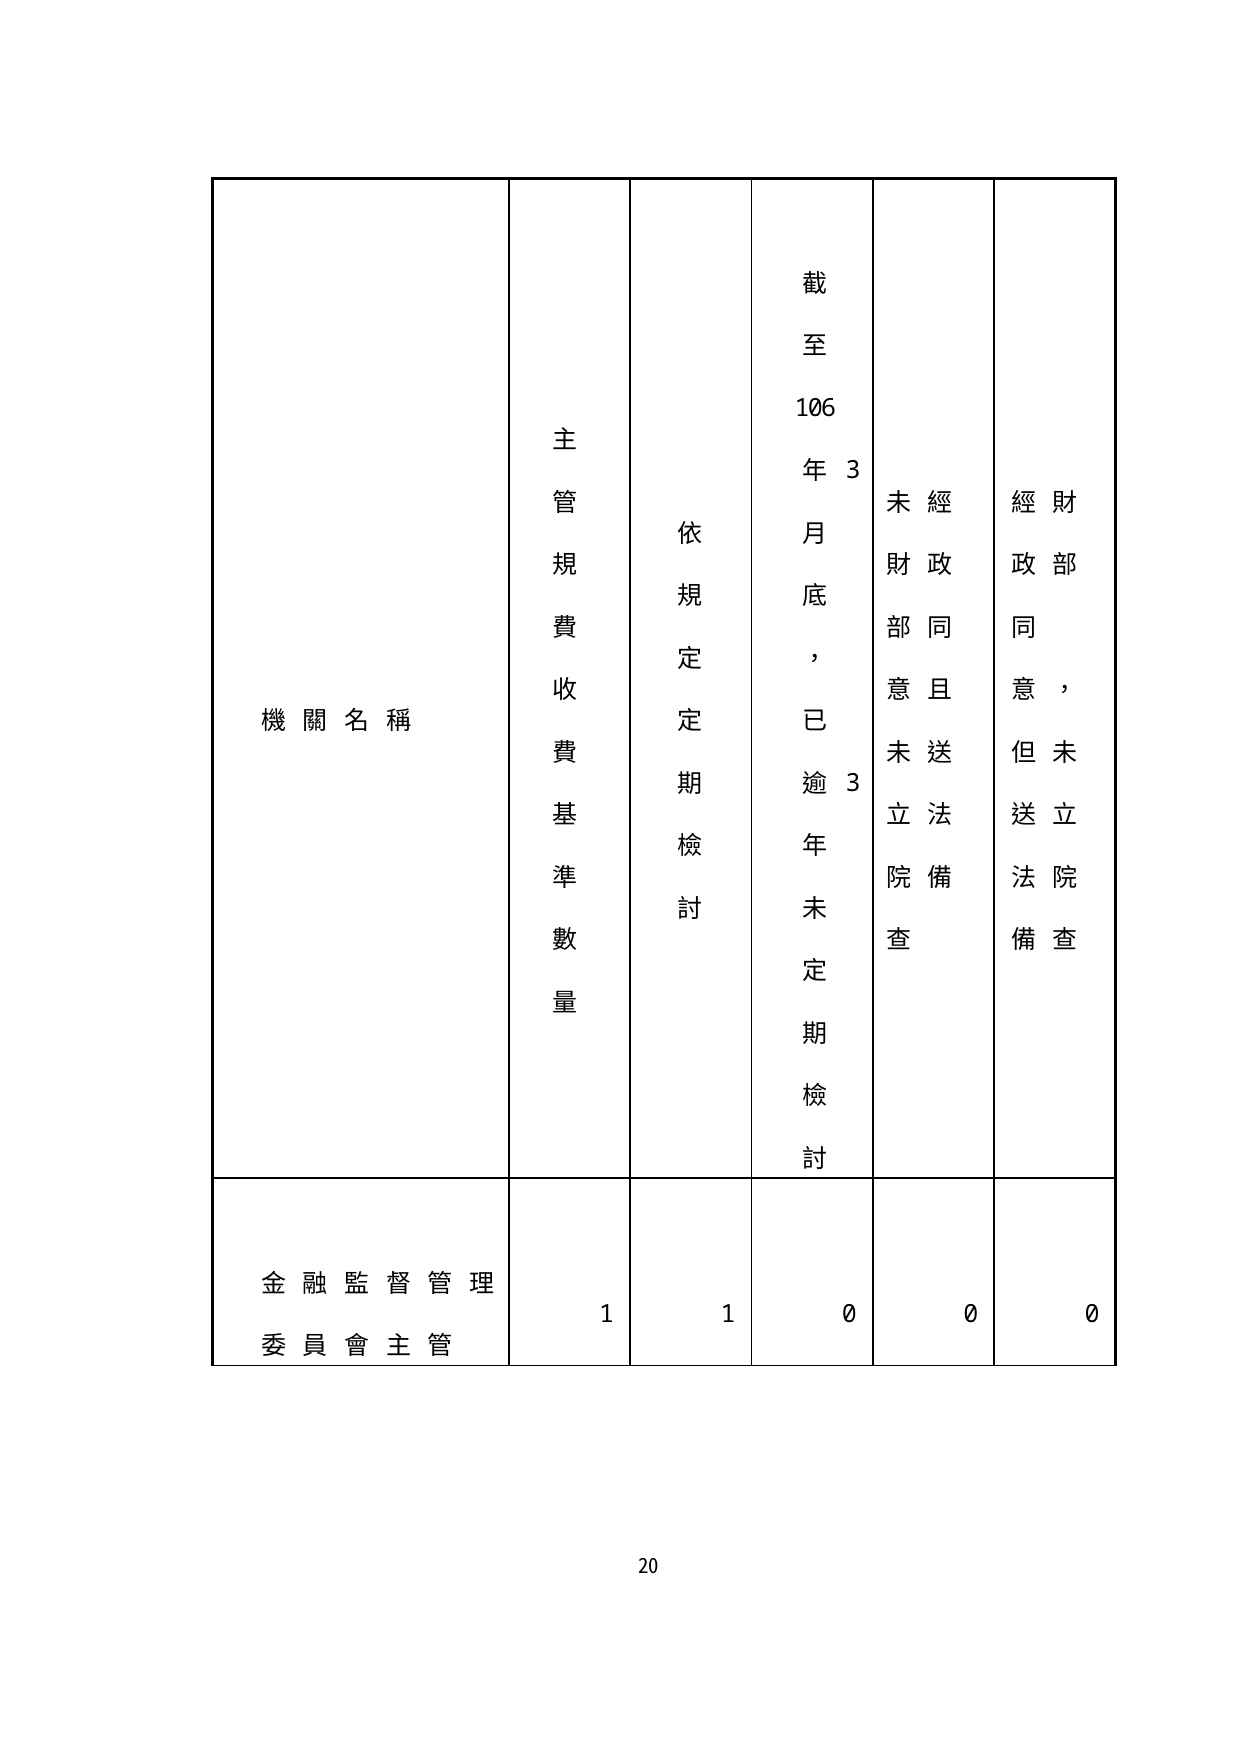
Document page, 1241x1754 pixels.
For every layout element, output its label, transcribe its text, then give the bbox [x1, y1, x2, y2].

table_cell 1 [631, 1179, 751, 1365]
table_header 依規定定期檢討 [631, 180, 751, 1177]
table_header 經財政部同意，但未送立法院備查 [995, 180, 1114, 1177]
table_header 截至106年3月底，已逾3年未定期檢討 [752, 180, 872, 1177]
table_cell 金融監督管理委員會主管 [214, 1179, 508, 1365]
table_cell 0 [874, 1179, 993, 1365]
table_cell 0 [995, 1179, 1114, 1365]
table_header 機關名稱 [214, 180, 508, 1177]
table_cell 1 [510, 1179, 629, 1365]
table_header 未經財政部同意且未送立法院備查 [874, 180, 993, 1177]
table_header 主管規費收費基準數量 [510, 180, 629, 1177]
table_cell 0 [752, 1179, 872, 1365]
